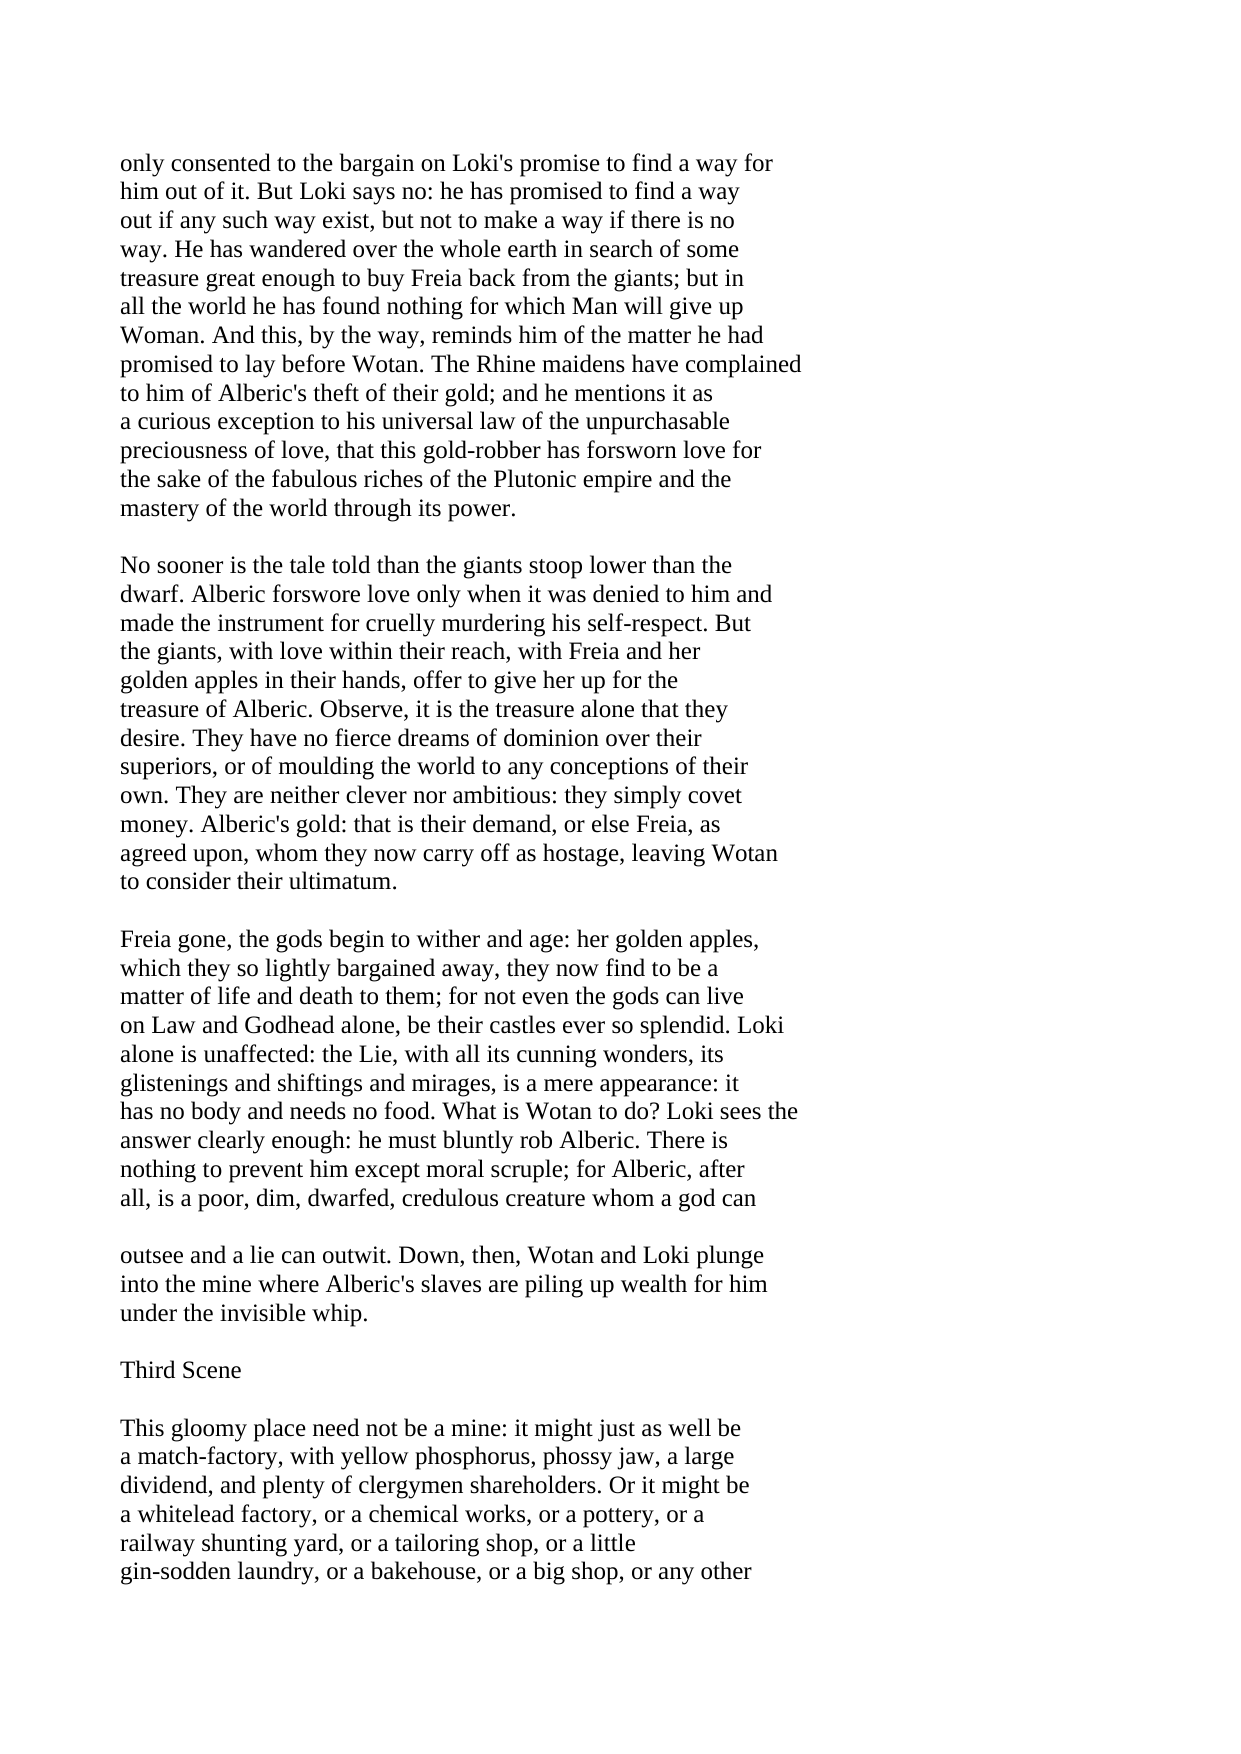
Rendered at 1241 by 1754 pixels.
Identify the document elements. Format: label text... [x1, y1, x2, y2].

text matter of life and death to them; for not even the gods can live [120, 981, 1120, 1010]
text desire. They have no fierce dreams of dominion over their [120, 723, 1120, 751]
text the sake of the fabulous riches of the Plutonic empire and the [120, 464, 1120, 493]
text glistenings and shiftings and mirages, is a mere appearance: it [120, 1068, 1120, 1096]
text into the mine where Alberic's slaves are piling up wealth for him [120, 1269, 1120, 1298]
text only consented to the bargain on Loki's promise to find a way for [120, 148, 1120, 176]
text all the world he has found nothing for which Man will give up [120, 291, 1120, 320]
text treasure great enough to buy Freia back from the giants; but in [120, 263, 1120, 291]
text alone is unaffected: the Lie, with all its cunning wonders, its [120, 1039, 1120, 1068]
text made the instrument for cruelly murdering his self-respect. But [120, 608, 1120, 636]
text under the invisible whip. [120, 1298, 1120, 1326]
text a match-factory, with yellow phosphorus, phossy jaw, a large [120, 1441, 1120, 1470]
text agreed upon, whom they now carry off as hostage, leaving Wotan [120, 838, 1120, 866]
text Third Scene [120, 1355, 1120, 1384]
text outsee and a lie can outwit. Down, then, Wotan and Loki plunge [120, 1240, 1120, 1269]
text money. Alberic's gold: that is their demand, or else Freia, as [120, 809, 1120, 838]
text preciousness of love, that this gold-robber has forsworn love for [120, 435, 1120, 464]
text to consider their ultimatum. [120, 866, 1120, 895]
text promised to lay before Wotan. The Rhine maidens have complained [120, 349, 1120, 378]
text Woman. And this, by the way, reminds him of the matter he had [120, 320, 1120, 349]
text golden apples in their hands, offer to give her up for the [120, 665, 1120, 694]
text mastery of the world through its power. [120, 493, 1120, 521]
text gin-sodden laundry, or a bakehouse, or a big shop, or any other [120, 1556, 1120, 1585]
text This gloomy place need not be a mine: it might just as well be [120, 1413, 1120, 1441]
text a curious exception to his universal law of the unpurchasable [120, 406, 1120, 435]
text No sooner is the tale told than the giants stoop lower than the [120, 550, 1120, 579]
text a whitelead factory, or a chemical works, or a pottery, or a [120, 1499, 1120, 1528]
text railway shunting yard, or a tailoring shop, or a little [120, 1528, 1120, 1556]
text treasure of Alberic. Observe, it is the treasure alone that they [120, 694, 1120, 723]
text own. They are neither clever nor ambitious: they simply covet [120, 780, 1120, 809]
text answer clearly enough: he must bluntly rob Alberic. There is [120, 1125, 1120, 1154]
text superiors, or of moulding the world to any conceptions of their [120, 751, 1120, 780]
text the giants, with love within their reach, with Freia and her [120, 636, 1120, 665]
text dwarf. Alberic forswore love only when it was denied to him and [120, 579, 1120, 608]
text has no body and needs no food. What is Wotan to do? Loki sees the [120, 1096, 1120, 1125]
text which they so lightly bargained away, they now find to be a [120, 953, 1120, 981]
text all, is a poor, dim, dwarfed, credulous creature whom a god can [120, 1183, 1120, 1211]
text Freia gone, the gods begin to wither and age: her golden apples, [120, 924, 1120, 953]
text out if any such way exist, but not to make a way if there is no [120, 205, 1120, 234]
text to him of Alberic's theft of their gold; and he mentions it as [120, 378, 1120, 406]
text on Law and Godhead alone, be their castles ever so splendid. Loki [120, 1010, 1120, 1039]
text nothing to prevent him except moral scruple; for Alberic, after [120, 1154, 1120, 1183]
text way. He has wandered over the whole earth in search of some [120, 234, 1120, 263]
text him out of it. But Loki says no: he has promised to find a way [120, 176, 1120, 205]
text dividend, and plenty of clergymen shareholders. Or it might be [120, 1470, 1120, 1499]
